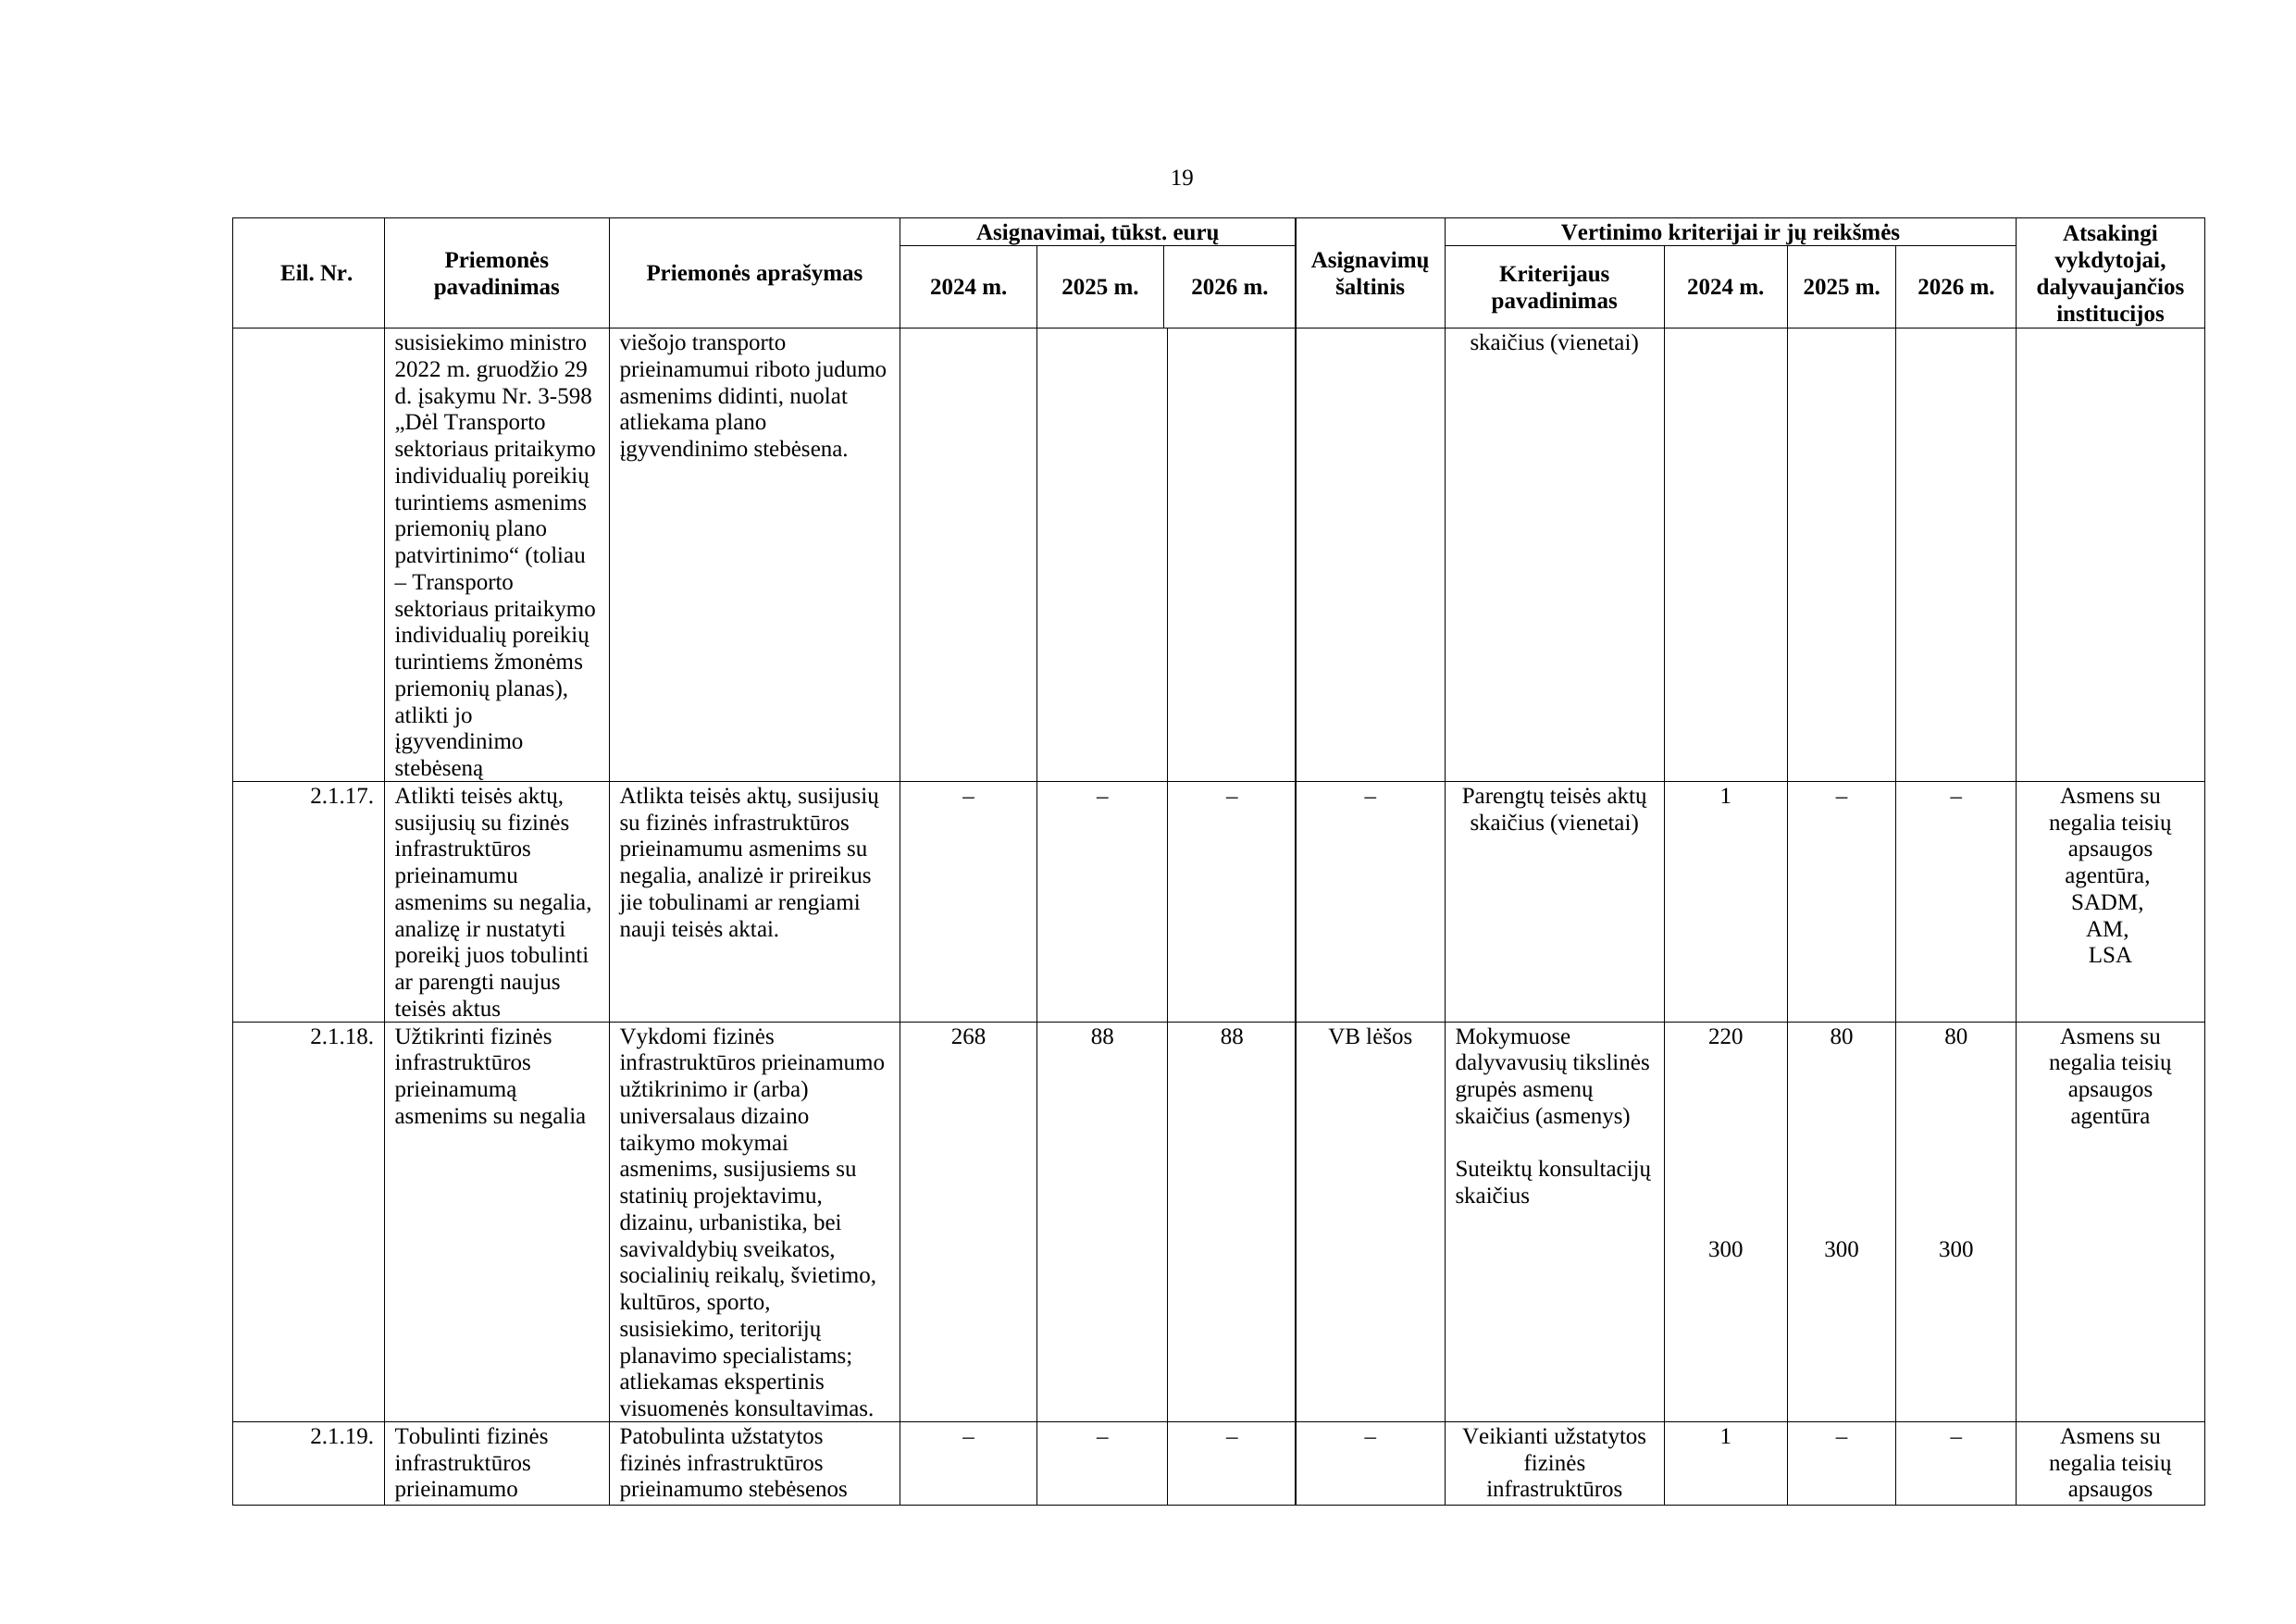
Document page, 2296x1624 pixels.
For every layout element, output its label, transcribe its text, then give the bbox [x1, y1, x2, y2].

table_cell 1 [1665, 782, 1787, 1022]
table_cell VB lėšos [1297, 1023, 1445, 1421]
table_header Asignavimai, tūkst. eurų [900, 218, 1295, 244]
table_cell 1 [1665, 1422, 1787, 1505]
table_cell – [1788, 1422, 1895, 1505]
table_cell [900, 329, 1036, 781]
table_cell susisiekimo ministro 2022 m. gruodžio 29 d. įsakymu Nr. 3-598 „Dėl Transporto sektoriaus pritaikymo individualių poreikių turintiems asmenims priemonių plano patvirtinimo“ (toliau – Transporto sektoriaus pritaikymo individualių poreikių turintiems žmonėms priemonių planas), atlikti jo įgyvendinimo stebėseną [385, 329, 609, 781]
table_cell – [1037, 782, 1167, 1022]
table_cell 2.1.18. [233, 1023, 384, 1421]
table_cell [233, 329, 384, 781]
table_cell – [1896, 1422, 2016, 1505]
table_cell Kriterijaus pavadinimas [1446, 246, 1664, 328]
table_cell Mokymuose dalyvavusių tikslinės grupės asmenų skaičius (asmenys) Suteiktų konsultacijų skaičius [1446, 1023, 1664, 1421]
table_cell Asmens su negalia teisių apsaugos agentūra, SADM, AM, LSA [2017, 782, 2204, 1022]
table_cell Asmens su negalia teisių apsaugos [2017, 1422, 2204, 1505]
table_cell skaičius (vienetai) [1446, 329, 1664, 781]
table_header Eil. Nr. [233, 218, 384, 328]
table_cell 88 [1168, 1023, 1295, 1421]
table_cell [1168, 329, 1295, 781]
table_cell [1037, 329, 1167, 781]
table_cell 2024 m. [1665, 246, 1787, 328]
table_cell Asmens su negalia teisių apsaugos agentūra [2017, 1023, 2204, 1421]
table_cell 88 [1037, 1023, 1167, 1421]
table_cell Patobulinta užstatytos fizinės infrastruktūros prieinamumo stebėsenos [610, 1422, 900, 1505]
table_cell viešojo transporto prieinamumui riboto judumo asmenims didinti, nuolat atliekama plano įgyvendinimo stebėsena. [610, 329, 900, 781]
table_cell 2.1.17. [233, 782, 384, 1022]
table_header Priemonės pavadinimas [385, 218, 609, 328]
table_header Asignavimų šaltinis [1297, 218, 1445, 328]
table_cell – [900, 782, 1036, 1022]
table_cell 2026 m. [1896, 246, 2016, 328]
table_cell Atlikti teisės aktų, susijusių su fizinės infrastruktūros prieinamumu asmenims su negalia, analizę ir nustatyti poreikį juos tobulinti ar parengti naujus teisės aktus [385, 782, 609, 1022]
table_cell [2017, 329, 2204, 781]
table_cell – [1297, 1422, 1445, 1505]
table_header Atsakingi vykdytojai, dalyvaujančios institucijos [2017, 218, 2204, 328]
table_cell 2025 m. [1037, 246, 1163, 328]
table_cell – [1168, 782, 1295, 1022]
table_cell [1788, 329, 1895, 781]
table_cell – [1168, 1422, 1295, 1505]
table_cell 2025 m. [1788, 246, 1895, 328]
table_cell Veikianti užstatytos fizinės infrastruktūros [1446, 1422, 1664, 1505]
table_header Priemonės aprašymas [610, 218, 900, 328]
table_cell 220 300 [1665, 1023, 1787, 1421]
table_cell Tobulinti fizinės infrastruktūros prieinamumo [385, 1422, 609, 1505]
table_cell – [1896, 782, 2016, 1022]
table_cell 2.1.19. [233, 1422, 384, 1505]
table_cell Vykdomi fizinės infrastruktūros prieinamumo užtikrinimo ir (arba) universalaus dizaino taikymo mokymai asmenims, susijusiems su statinių projektavimu, dizainu, urbanistika, bei savivaldybių sveikatos, socialinių reikalų, švietimo, kultūros, sporto, susisiekimo, teritorijų planavimo specialistams; atliekamas ekspertinis visuomenės konsultavimas. [610, 1023, 900, 1421]
table_cell [1665, 329, 1787, 781]
table_cell 2026 m. [1164, 246, 1295, 328]
table_cell Parengtų teisės aktų skaičius (vienetai) [1446, 782, 1664, 1022]
table_cell [1297, 329, 1445, 781]
table_cell 80 300 [1896, 1023, 2016, 1421]
table_cell 2024 m. [900, 246, 1036, 328]
table_header Vertinimo kriterijai ir jų reikšmės [1446, 218, 2016, 244]
table_cell – [1297, 782, 1445, 1022]
table_cell 80 300 [1788, 1023, 1895, 1421]
table_cell – [900, 1422, 1036, 1505]
table_cell – [1037, 1422, 1167, 1505]
table_cell Atlikta teisės aktų, susijusių su fizinės infrastruktūros prieinamumu asmenims su negalia, analizė ir prireikus jie tobulinami ar rengiami nauji teisės aktai. [610, 782, 900, 1022]
table_cell – [1788, 782, 1895, 1022]
table_cell 268 [900, 1023, 1036, 1421]
table_cell Užtikrinti fizinės infrastruktūros prieinamumą asmenims su negalia [385, 1023, 609, 1421]
table_cell [1896, 329, 2016, 781]
